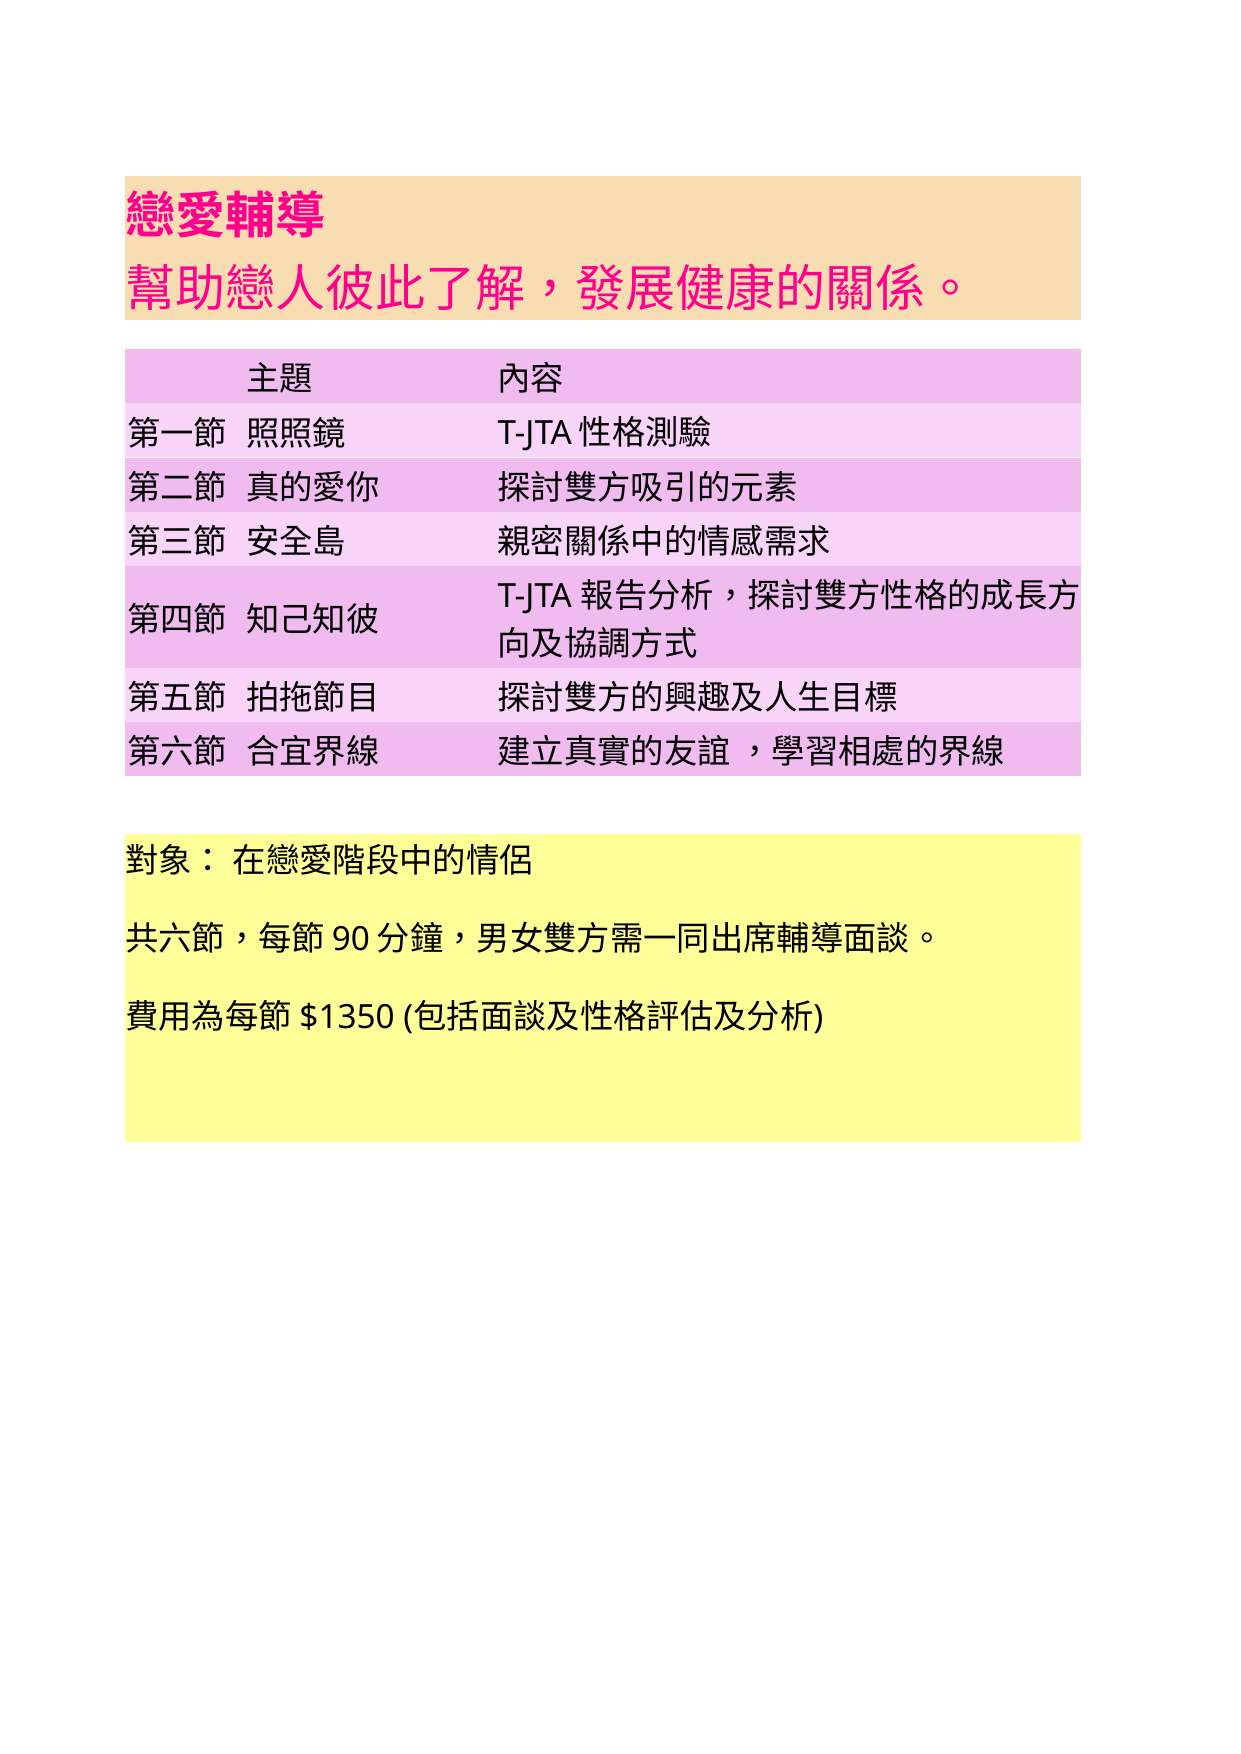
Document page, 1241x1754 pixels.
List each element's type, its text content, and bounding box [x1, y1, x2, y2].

table_cell 安全島 [243, 512, 494, 566]
table_cell 第二節 [125, 458, 243, 512]
table_cell 對象： 在戀愛階段中的情侶 共六節，每節90分鐘，男女雙方需一同出席輔導面談。 費用為每節 $1350 (包括面談及性格評估及分析) [125, 834, 1081, 1142]
table_cell 第五節 [125, 668, 243, 722]
table_cell [125, 805, 1081, 834]
table_cell 探討雙方吸引的元素 [494, 458, 1081, 512]
table_cell 第一節 [125, 403, 243, 457]
table_cell 親密關係中的情感需求 [494, 512, 1081, 566]
table_header 內容 [494, 349, 1081, 403]
table_cell 第四節 [125, 566, 243, 668]
table_cell 拍拖節目 [243, 668, 494, 722]
table_cell 探討雙方的興趣及人生目標 [494, 668, 1081, 722]
table_cell 第三節 [125, 512, 243, 566]
table_cell [125, 776, 1081, 805]
table_cell [125, 320, 1081, 349]
table_cell 第六節 [125, 722, 243, 776]
table_header 戀愛輔導 幫助戀人彼此了解，發展健康的關係。 [125, 176, 1081, 320]
table_header 主題 [243, 349, 494, 403]
table_header [125, 349, 243, 403]
table_cell T-JTA 報告分析，探討雙方性格的成長方向及協調方式 [494, 566, 1081, 668]
table_cell 照照鏡 [243, 403, 494, 457]
table_cell T-JTA性格測驗 [494, 403, 1081, 457]
table_cell 合宜界線 [243, 722, 494, 776]
table_cell 真的愛你 [243, 458, 494, 512]
table_cell 建立真實的友誼 ，學習相處的界線 [494, 722, 1081, 776]
table_cell 知己知彼 [243, 566, 494, 668]
